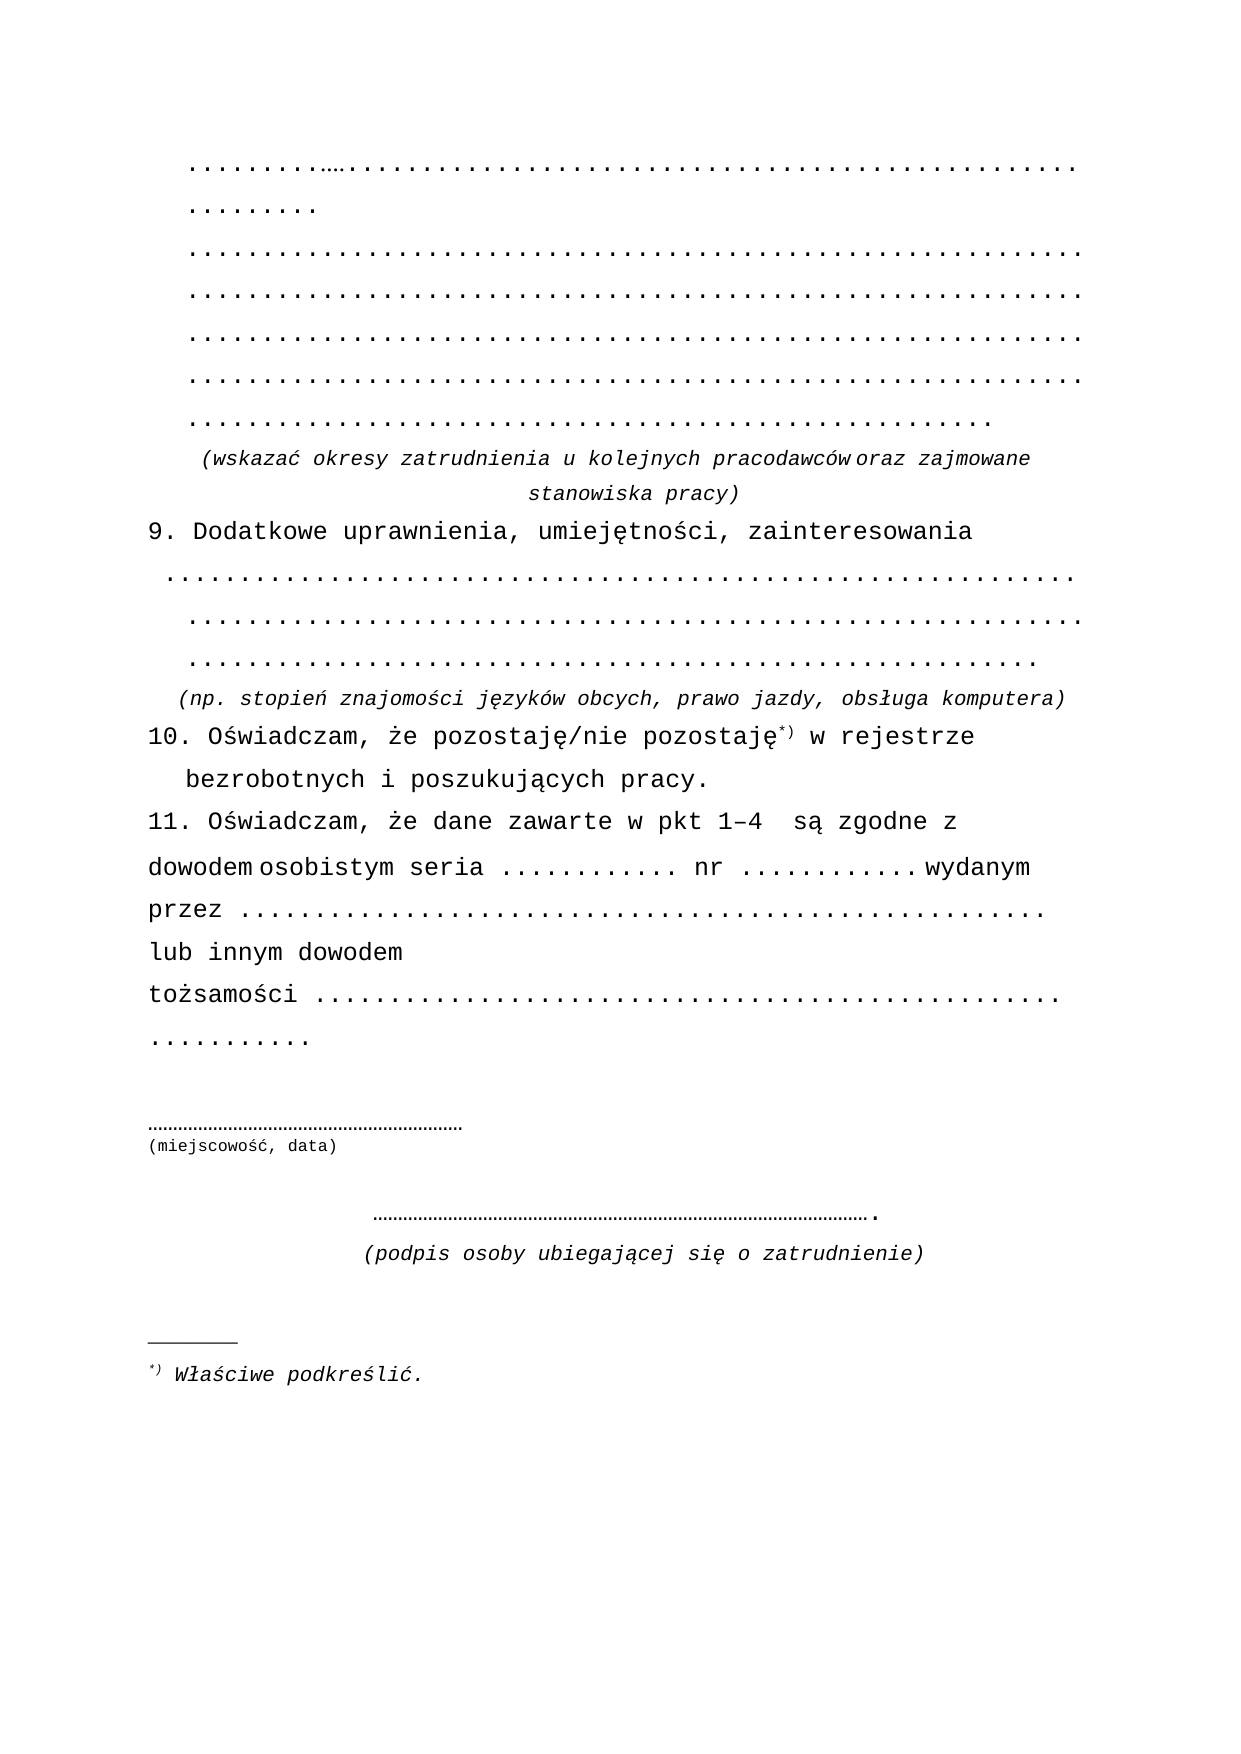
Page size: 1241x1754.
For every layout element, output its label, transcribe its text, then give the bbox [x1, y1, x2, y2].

text ……………………………………………………… [148, 1110, 1067, 1138]
text .................................................................................................................................................................................. [148, 561, 1085, 674]
text *) Właściwe podkreślić. [148, 1363, 1085, 1387]
text (wskazać okresy zatrudnienia u kolejnych pracodawców oraz zajmowane stanowiska pracy) [148, 448, 1085, 507]
text ....................................................................... [148, 148, 1085, 221]
text (np. stopień znajomości języków obcych, prawo jazdy, obsługa komputera) [148, 688, 1085, 712]
text 9. Dodatkowe uprawnienia, umiejętności, zainteresowania [148, 518, 1085, 547]
text 11. Oświadczam, że dane zawarte w pkt 1–4 są zgodne z dowodem osobistym seria ............ nr ............ wydanym przez ...................................................... lub innym dowodem tożsamości ............................................................. [148, 809, 1067, 1052]
text 10. Oświadczam, że pozostaję/nie pozostaję*) w rejestrze bezrobotnych i poszukujących pracy. [148, 724, 1085, 795]
text ...................................................................................................................................................................................................................................................................................................... [185, 235, 1085, 433]
text ………………………………………………………………………………………. [148, 1200, 1067, 1228]
text (podpis osoby ubiegającej się o zatrudnienie) [148, 1242, 1085, 1266]
text (miejscowość, data) [148, 1138, 1067, 1157]
text ______ [148, 1321, 1085, 1349]
